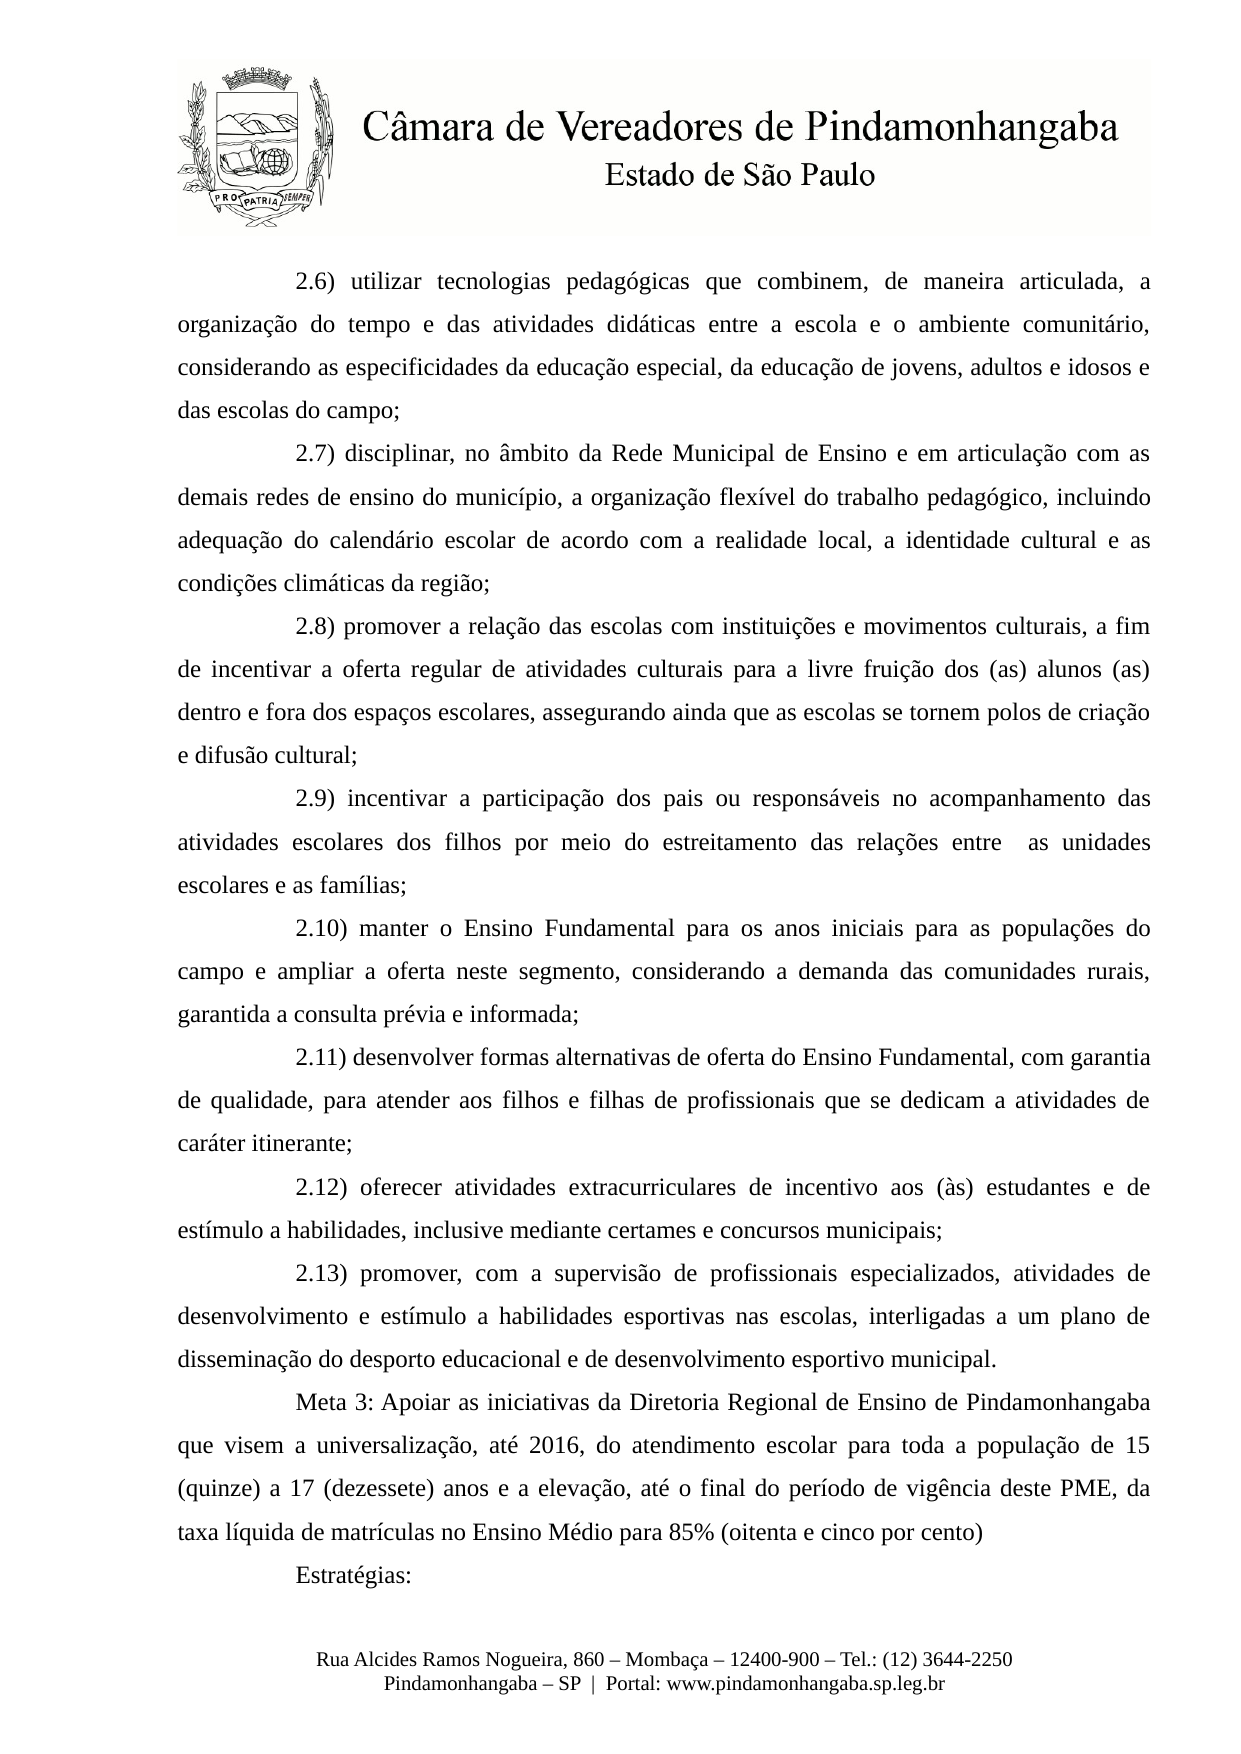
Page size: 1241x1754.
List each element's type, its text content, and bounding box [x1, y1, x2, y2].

text 2.9) incentivar a participação dos pais ou responsáveis no acompanhamento das atividades escolares dos filhos por meio do estreitamento das relações entre as unidades escolares e as famílias; [177, 783, 1152, 898]
text 2.10) manter o Ensino Fundamental para os anos iniciais para as populações do campo e ampliar a oferta neste segmento, considerando a demanda das comunidades rurais, garantida a consulta prévia e informada; [177, 913, 1152, 1028]
text 2.12) oferecer atividades extracurriculares de incentivo aos (às) estudantes e de estímulo a habilidades, inclusive mediante certames e concursos municipais; [177, 1172, 1152, 1243]
text 2.8) promover a relação das escolas com instituições e movimentos culturais, a fim de incentivar a oferta regular de atividades culturais para a livre fruição dos (as) alunos (as) dentro e fora dos espaços escolares, assegurando ainda que as escolas se tornem polos de criação e difusão cultural; [177, 611, 1152, 769]
text 2.13) promover, com a supervisão de profissionais especializados, atividades de desenvolvimento e estímulo a habilidades esportivas nas escolas, interligadas a um plano de disseminação do desporto educacional e de desenvolvimento esportivo municipal. [177, 1258, 1152, 1373]
text 2.6) utilizar tecnologias pedagógicas que combinem, de maneira articulada, a organização do tempo e das atividades didáticas entre a escola e o ambiente comunitário, considerando as especificidades da educação especial, da educação de jovens, adultos e idosos e das escolas do campo; [177, 266, 1152, 424]
text Estratégias: [177, 1560, 1152, 1588]
picture [177, 59, 1152, 236]
text 2.11) desenvolver formas alternativas de oferta do Ensino Fundamental, com garantia de qualidade, para atender aos filhos e filhas de profissionais que se dedicam a atividades de caráter itinerante; [177, 1042, 1152, 1157]
text Meta 3: Apoiar as iniciativas da Diretoria Regional de Ensino de Pindamonhangaba que visem a universalização, até 2016, do atendimento escolar para toda a população de 15 (quinze) a 17 (dezessete) anos e a elevação, até o final do período de vigência deste PME, da taxa líquida de matrículas no Ensino Médio para 85% (oitenta e cinco por cento) [177, 1387, 1152, 1545]
text 2.7) disciplinar, no âmbito da Rede Municipal de Ensino e em articulação com as demais redes de ensino do município, a organização flexível do trabalho pedagógico, incluindo adequação do calendário escolar de acordo com a realidade local, a identidade cultural e as condições climáticas da região; [177, 438, 1152, 597]
